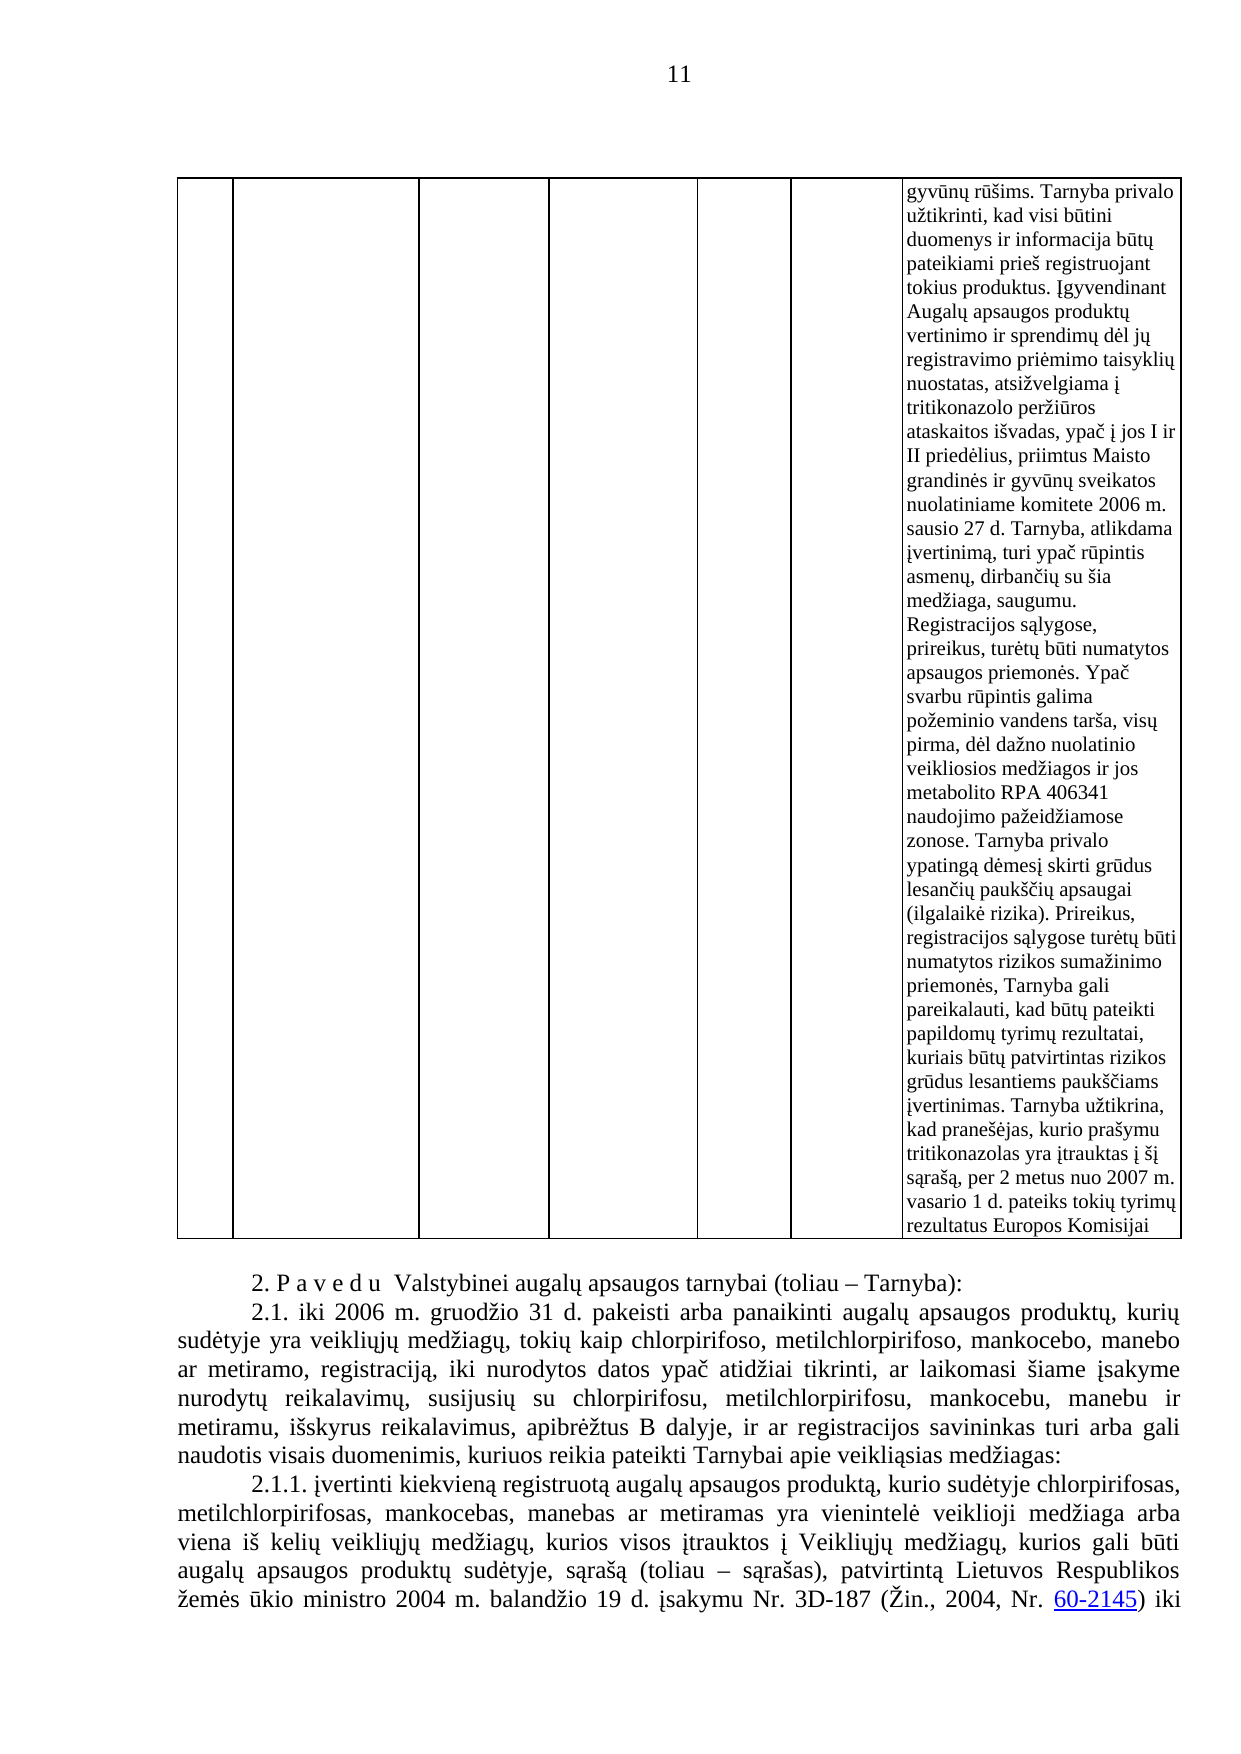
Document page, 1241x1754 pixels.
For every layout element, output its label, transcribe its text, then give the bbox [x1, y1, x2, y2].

text 2. Pavedu Valstybinei augalų apsaugos tarnybai (toliau – Tarnyba): [177, 1268, 1181, 1297]
table_cell [420, 179, 548, 1237]
text 2.1. iki 2006 m. gruodžio 31 d. pakeisti arba panaikinti augalų apsaugos produktų, kurių sudėtyje yra veikliųjų medžiagų, tokių kaip chlorpirifoso, metilchlorpirifoso, mankocebo, manebo ar metiramo, registraciją, iki nurodytos datos ypač atidžiai tikrinti, ar laikomasi šiame įsakyme nurodytų reikalavimų, susijusių su chlorpirifosu, metilchlorpirifosu, mankocebu, manebu ir metiramu, išskyrus reikalavimus, apibrėžtus B dalyje, ir ar registracijos savininkas turi arba gali naudotis visais duomenimis, kuriuos reikia pateikti Tarnybai apie veikliąsias medžiagas: [177, 1297, 1181, 1469]
table_cell [698, 179, 790, 1237]
text 2.1.1. įvertinti kiekvieną registruotą augalų apsaugos produktą, kurio sudėtyje chlorpirifosas, metilchlorpirifosas, mankocebas, manebas ar metiramas yra vienintelė veiklioji medžiaga arba viena iš kelių veikliųjų medžiagų, kurios visos įtrauktos į Veikliųjų medžiagų, kurios gali būti augalų apsaugos produktų sudėtyje, sąrašą (toliau – sąrašas), patvirtintą Lietuvos Respublikos žemės ūkio ministro 2004 m. balandžio 19 d. įsakymu Nr. 3D-187 (Žin., 2004, Nr. 60-2145) iki [177, 1469, 1181, 1613]
table_cell [178, 179, 232, 1237]
table_cell [792, 179, 902, 1237]
table_cell [234, 179, 418, 1237]
table_cell [550, 179, 697, 1237]
